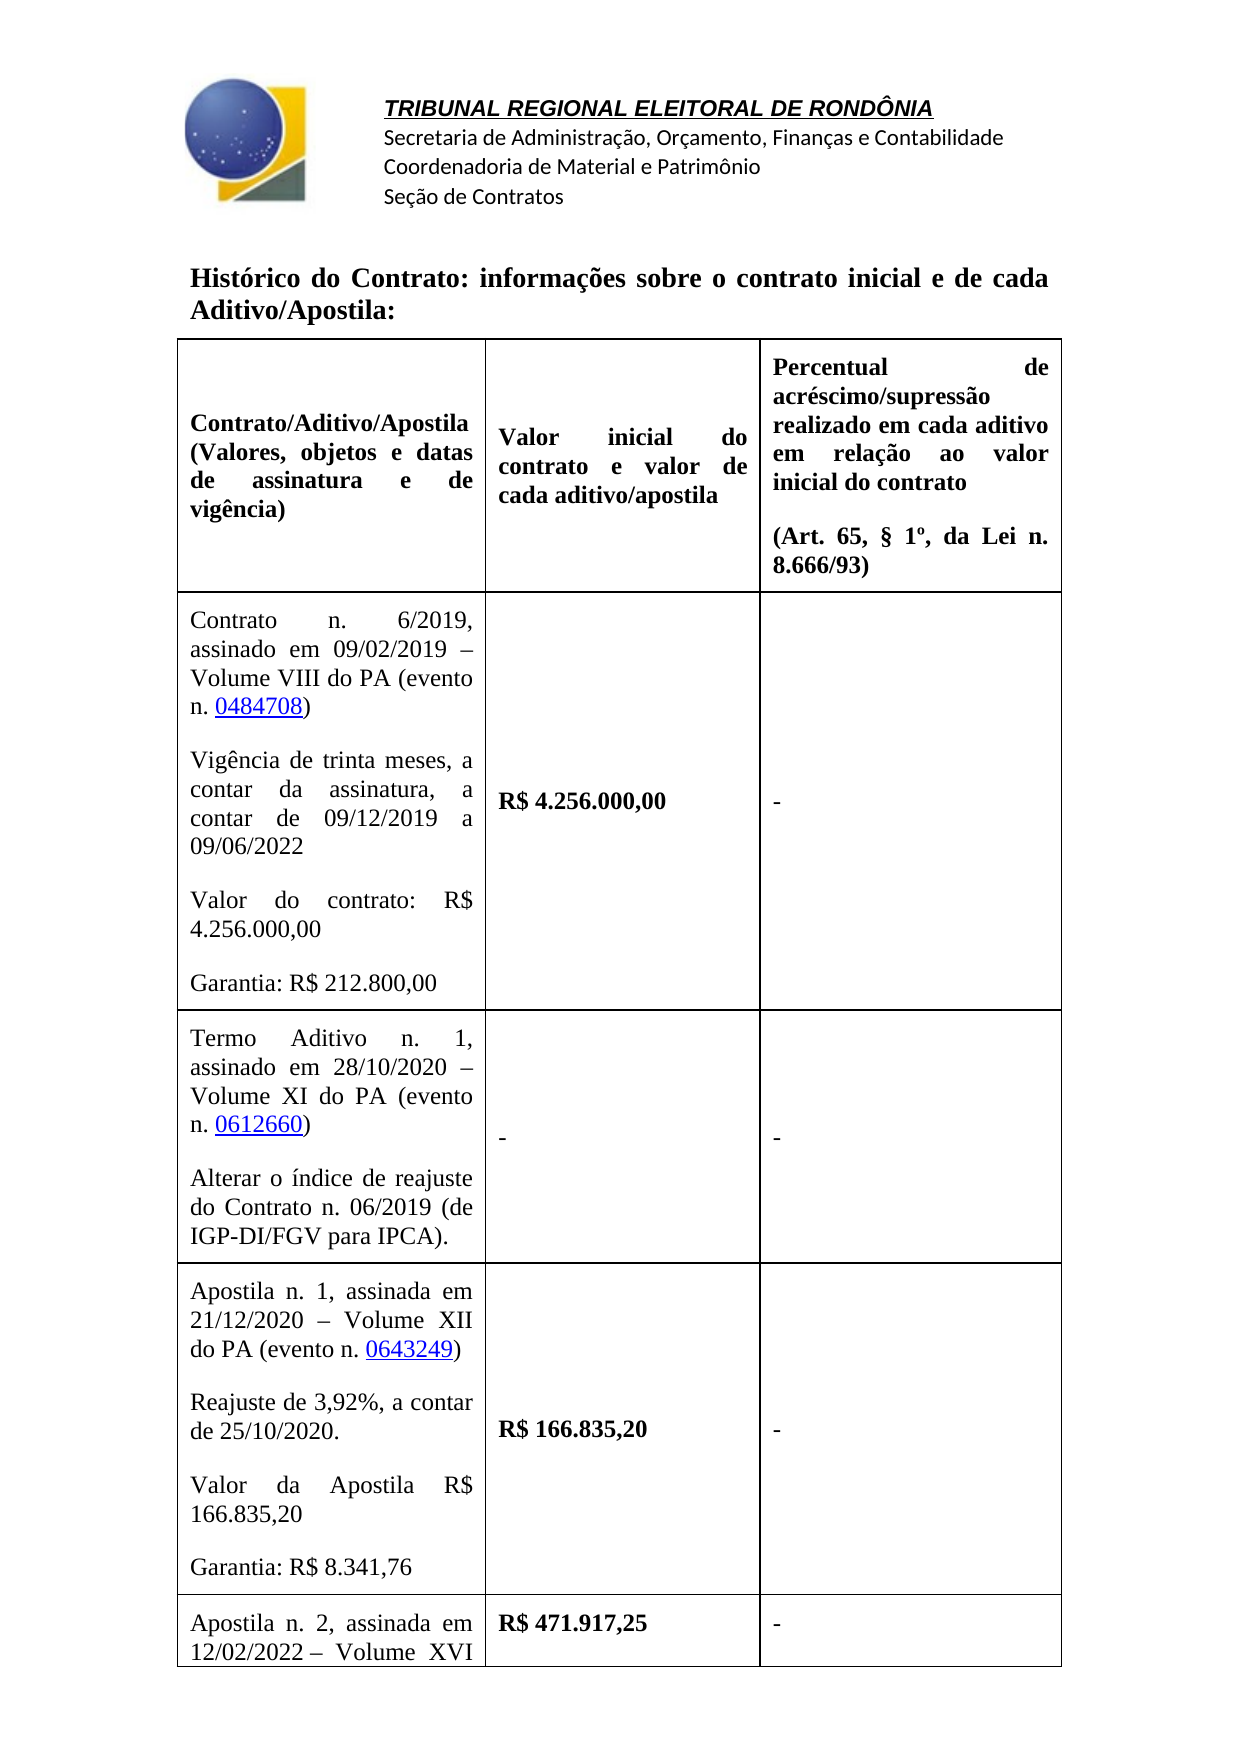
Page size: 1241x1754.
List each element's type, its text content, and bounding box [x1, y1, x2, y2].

table_cell - [761, 1011, 1061, 1262]
table_cell - [761, 1264, 1061, 1594]
table_cell R$ 471.917,25 ​ [486, 1595, 759, 1666]
table_cell Contrato n. 6/2019, assinado em 09/02/2019 – Volume VIII do PA (evento n. 0484708) Vigência de trinta meses, a contar da assinatura, a contar de 09/12/2019 a 09/06/2022 Valor do contrato: R$ 4.256.000,00 Garantia: R$ 212.800,00 [178, 593, 485, 1009]
table_cell Apostila n. 1, assinada em 21/12/2020 – Volume XII do PA (evento n. 0643249) Reajuste de 3,92%, a contar de 25/10/2020. Valor da Apostila R$ 166.835,20 Garantia: R$ 8.341,76 [178, 1264, 485, 1594]
table_header Valor inicial do contrato e valor de cada aditivo/apostila [486, 340, 759, 591]
table_cell Apostila n. 2, assinada em 12/02/2022 – Volume XVI [178, 1595, 485, 1666]
table_cell - [761, 593, 1061, 1009]
table_cell - [761, 1595, 1061, 1666]
table_cell R$ 166.835,20​ [486, 1264, 759, 1594]
table_header Contrato/Aditivo/Apostila (Valores, objetos e datas de assinatura e de vigência) [178, 340, 485, 591]
text Histórico do Contrato: informações sobre o contrato inicial e de cada Aditivo/Apostila: [190, 261, 1051, 325]
table_cell R$ 4.256.000,00 [486, 593, 759, 1009]
table_cell - [486, 1011, 759, 1262]
table_header Percentual de acréscimo/supressão realizado em cada aditivo em relação ao valor inicial do contrato (Art. 65, § 1º, da Lei n. 8.666/93) [761, 340, 1061, 591]
table_cell Termo Aditivo n. 1, assinado em 28/10/2020 – Volume XI do PA (evento n. 0612660) Alterar o índice de reajuste do Contrato n. 06/2019 (de IGP-DI/FGV para IPCA). [178, 1011, 485, 1262]
